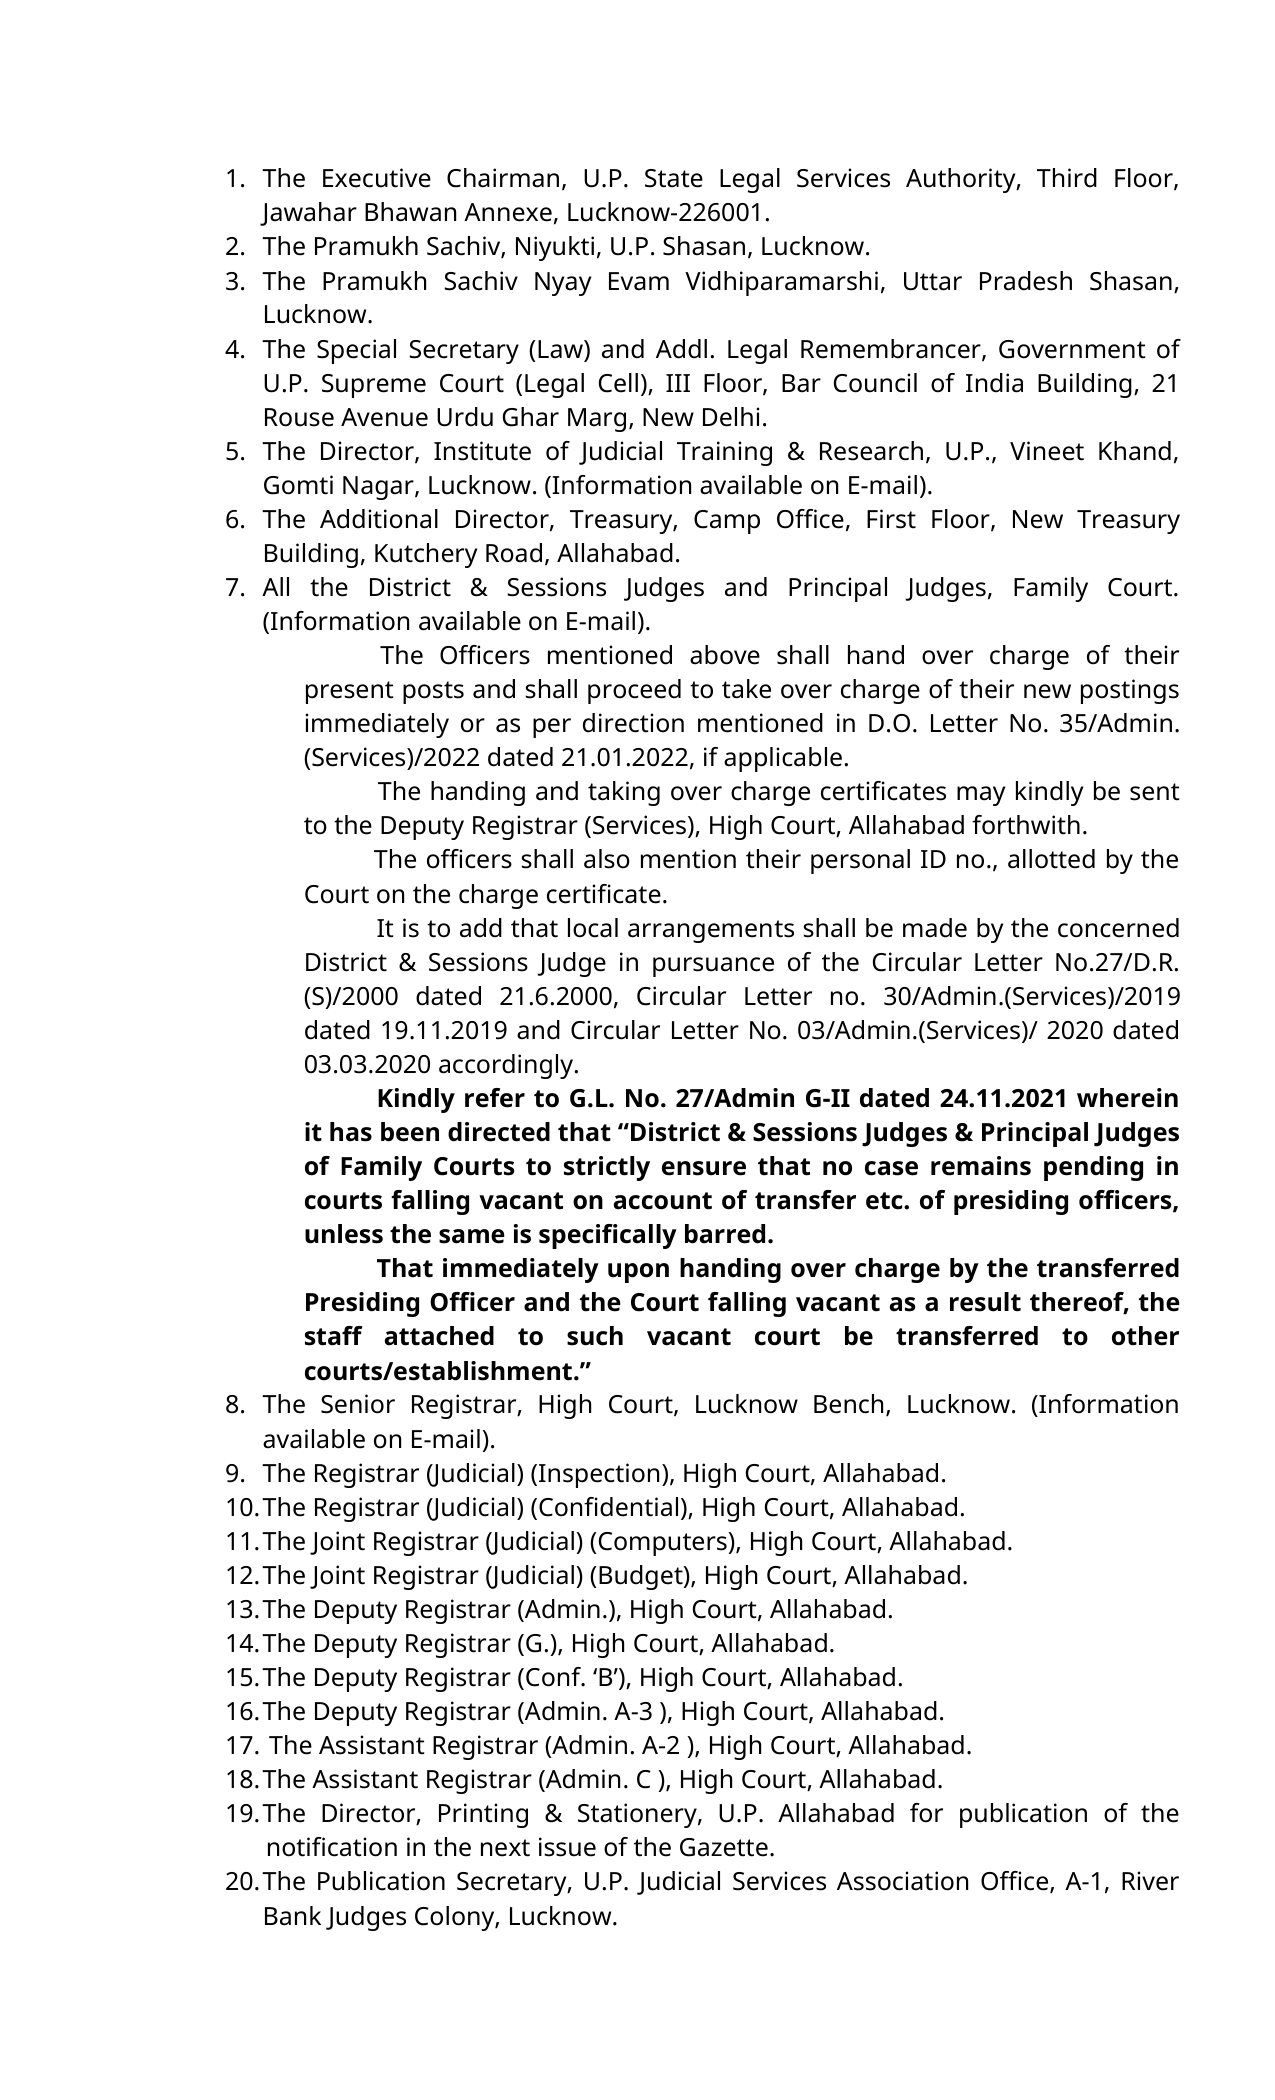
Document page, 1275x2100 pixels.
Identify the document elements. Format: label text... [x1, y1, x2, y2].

text The officers shall also mention their personal ID no., allotted by the Court on the charge certificate. [303, 842, 1181, 910]
list The Joint Registrar (Judicial) (Budget), High Court, Allahabad. [225, 1557, 1181, 1592]
list The Deputy Registrar (Conf. ‘B’), High Court, Allahabad. [225, 1660, 1181, 1694]
list The Additional Director, Treasury, Camp Office, First Floor, New Treasury Building, Kutchery Road, Allahabad. [225, 502, 1181, 570]
list The Registrar (Judicial) (Inspection), High Court, Allahabad. [225, 1455, 1181, 1489]
list The Deputy Registrar (Admin.), High Court, Allahabad. [225, 1592, 1181, 1626]
list The Director, Printing & Stationery, U.P. Allahabad for publication of the notification in the next issue of the Gazette. [225, 1796, 1181, 1864]
text The Officers mentioned above shall hand over charge of their present posts and shall proceed to take over charge of their new postings immediately or as per direction mentioned in D.O. Letter No. 35/Admin. (Services)/2022 dated 21.01.2022, if applicable. [303, 638, 1181, 774]
list All the District & Sessions Judges and Principal Judges, Family Court. (Information available on E-mail). [225, 570, 1181, 638]
list The Registrar (Judicial) (Confidential), High Court, Allahabad. [225, 1489, 1181, 1523]
list The Senior Registrar, High Court, Lucknow Bench, Lucknow. (Information available on E-mail). [225, 1387, 1181, 1455]
list The Assistant Registrar (Admin. A-2 ), High Court, Allahabad. [225, 1728, 1181, 1762]
list The Executive Chairman, U.P. State Legal Services Authority, Third Floor, Jawahar Bhawan Annexe, Lucknow-226001. [225, 161, 1181, 229]
list The Director, Institute of Judicial Training & Research, U.P., Vineet Khand, Gomti Nagar, Lucknow. (Information available on E-mail). [225, 433, 1181, 502]
list The Special Secretary (Law) and Addl. Legal Remembrancer, Government of U.P. Supreme Court (Legal Cell), III Floor, Bar Council of India Building, 21 Rouse Avenue Urdu Ghar Marg, New Delhi. [225, 331, 1181, 433]
list The Deputy Registrar (Admin. A-3 ), High Court, Allahabad. [225, 1694, 1181, 1728]
list The Joint Registrar (Judicial) (Computers), High Court, Allahabad. [225, 1523, 1181, 1557]
list The Publication Secretary, U.P. Judicial Services Association Office, A-1, River Bank Judges Colony, Lucknow. [225, 1864, 1181, 1932]
text The handing and taking over charge certificates may kindly be sent to the Deputy Registrar (Services), High Court, Allahabad forthwith. [303, 774, 1181, 842]
list The Assistant Registrar (Admin. C ), High Court, Allahabad. [225, 1762, 1181, 1796]
list The Deputy Registrar (G.), High Court, Allahabad. [225, 1626, 1181, 1660]
text That immediately upon handing over charge by the transferred Presiding Officer and the Court falling vacant as a result thereof, the staff attached to such vacant court be transferred to other courts/establishment.” [303, 1251, 1181, 1387]
text It is to add that local arrangements shall be made by the concerned District & Sessions Judge in pursuance of the Circular Letter No.27/D.R.(S)/2000 dated 21.6.2000, Circular Letter no. 30/Admin.(Services)/2019 dated 19.11.2019 and Circular Letter No. 03/Admin.(Services)/ 2020 dated 03.03.2020 accordingly. [303, 910, 1181, 1081]
text Kindly refer to G.L. No. 27/Admin G-II dated 24.11.2021 wherein it has been directed that “District & Sessions Judges & Principal Judges of Family Courts to strictly ensure that no case remains pending in courts falling vacant on account of transfer etc. of presiding officers, unless the same is specifically barred. [303, 1081, 1181, 1251]
list The Pramukh Sachiv Nyay Evam Vidhiparamarshi, Uttar Pradesh Shasan, Lucknow. [225, 263, 1181, 331]
list The Pramukh Sachiv, Niyukti, U.P. Shasan, Lucknow. [225, 229, 1181, 263]
